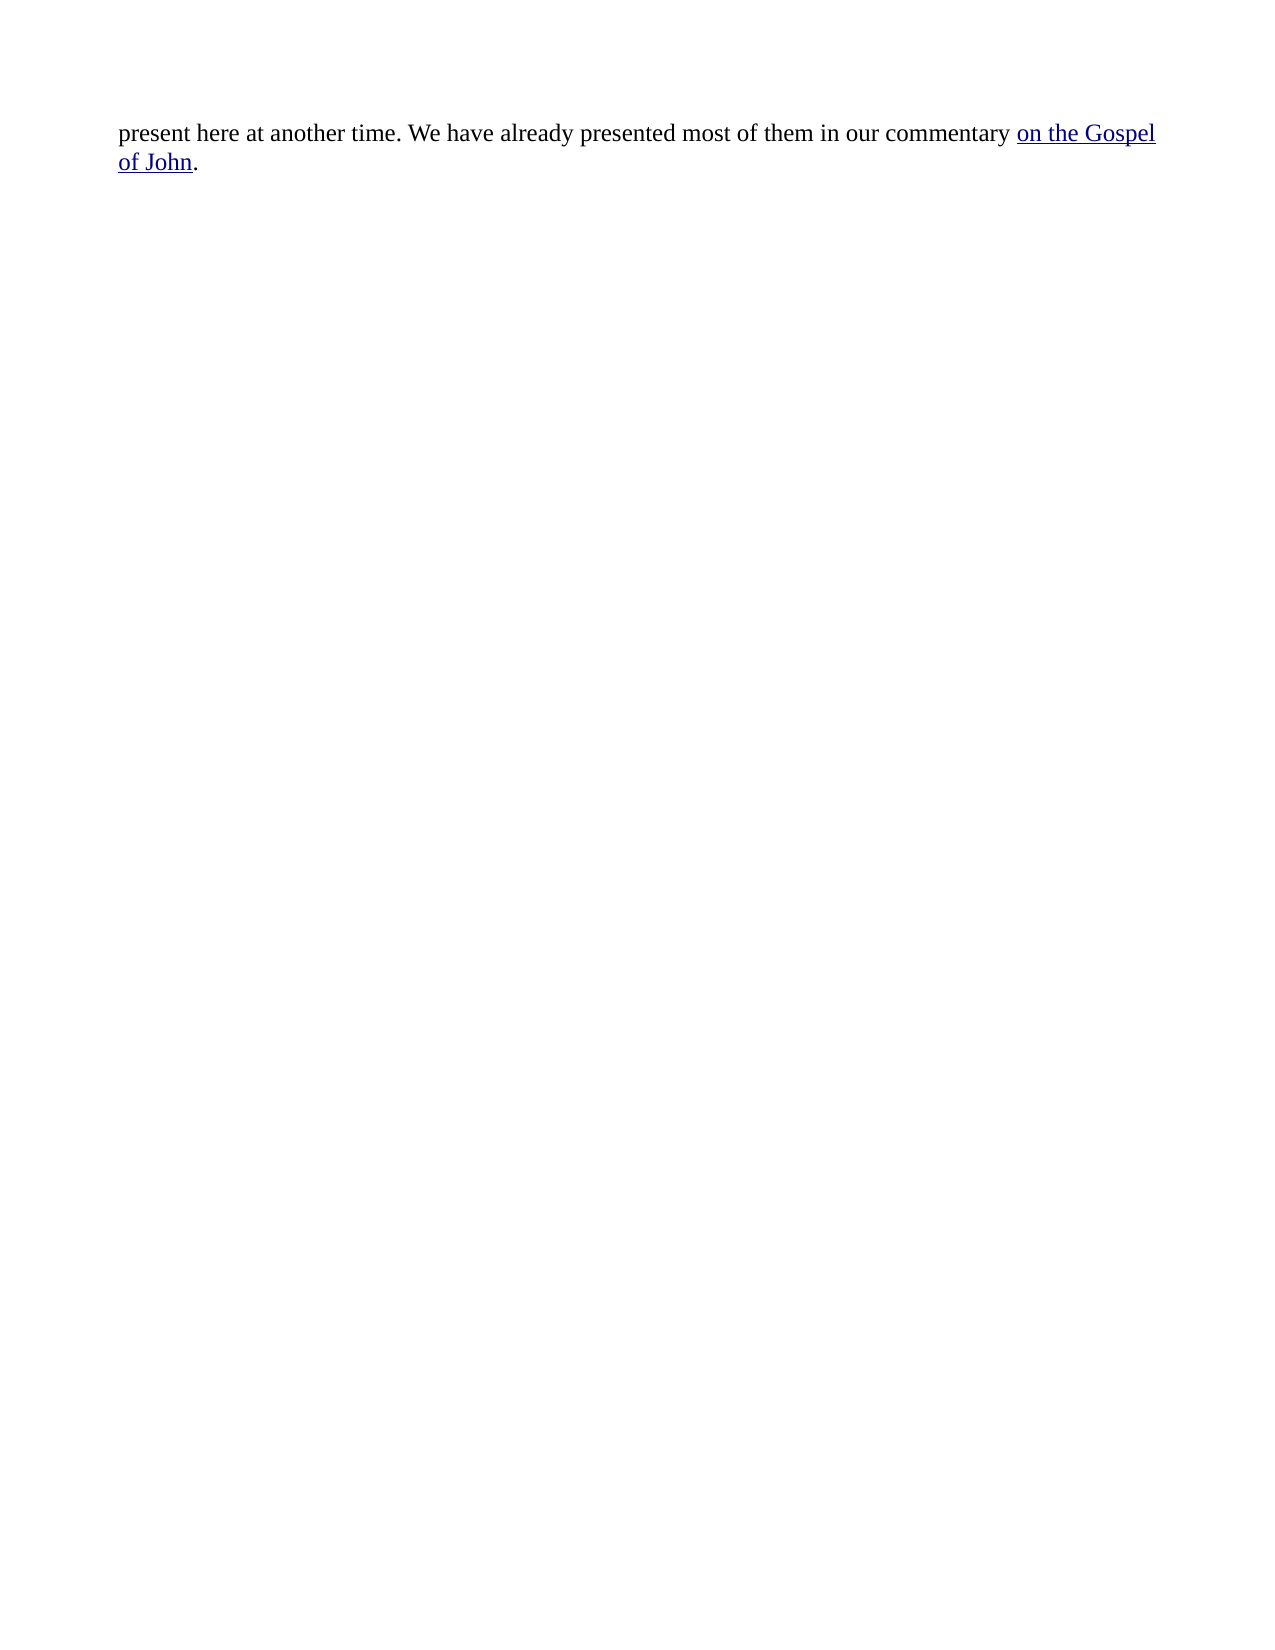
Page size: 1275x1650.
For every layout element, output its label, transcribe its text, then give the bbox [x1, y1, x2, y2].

text present here at another time. We have already presented most of them in our commentary on the Gospel of John. [118, 118, 1157, 176]
